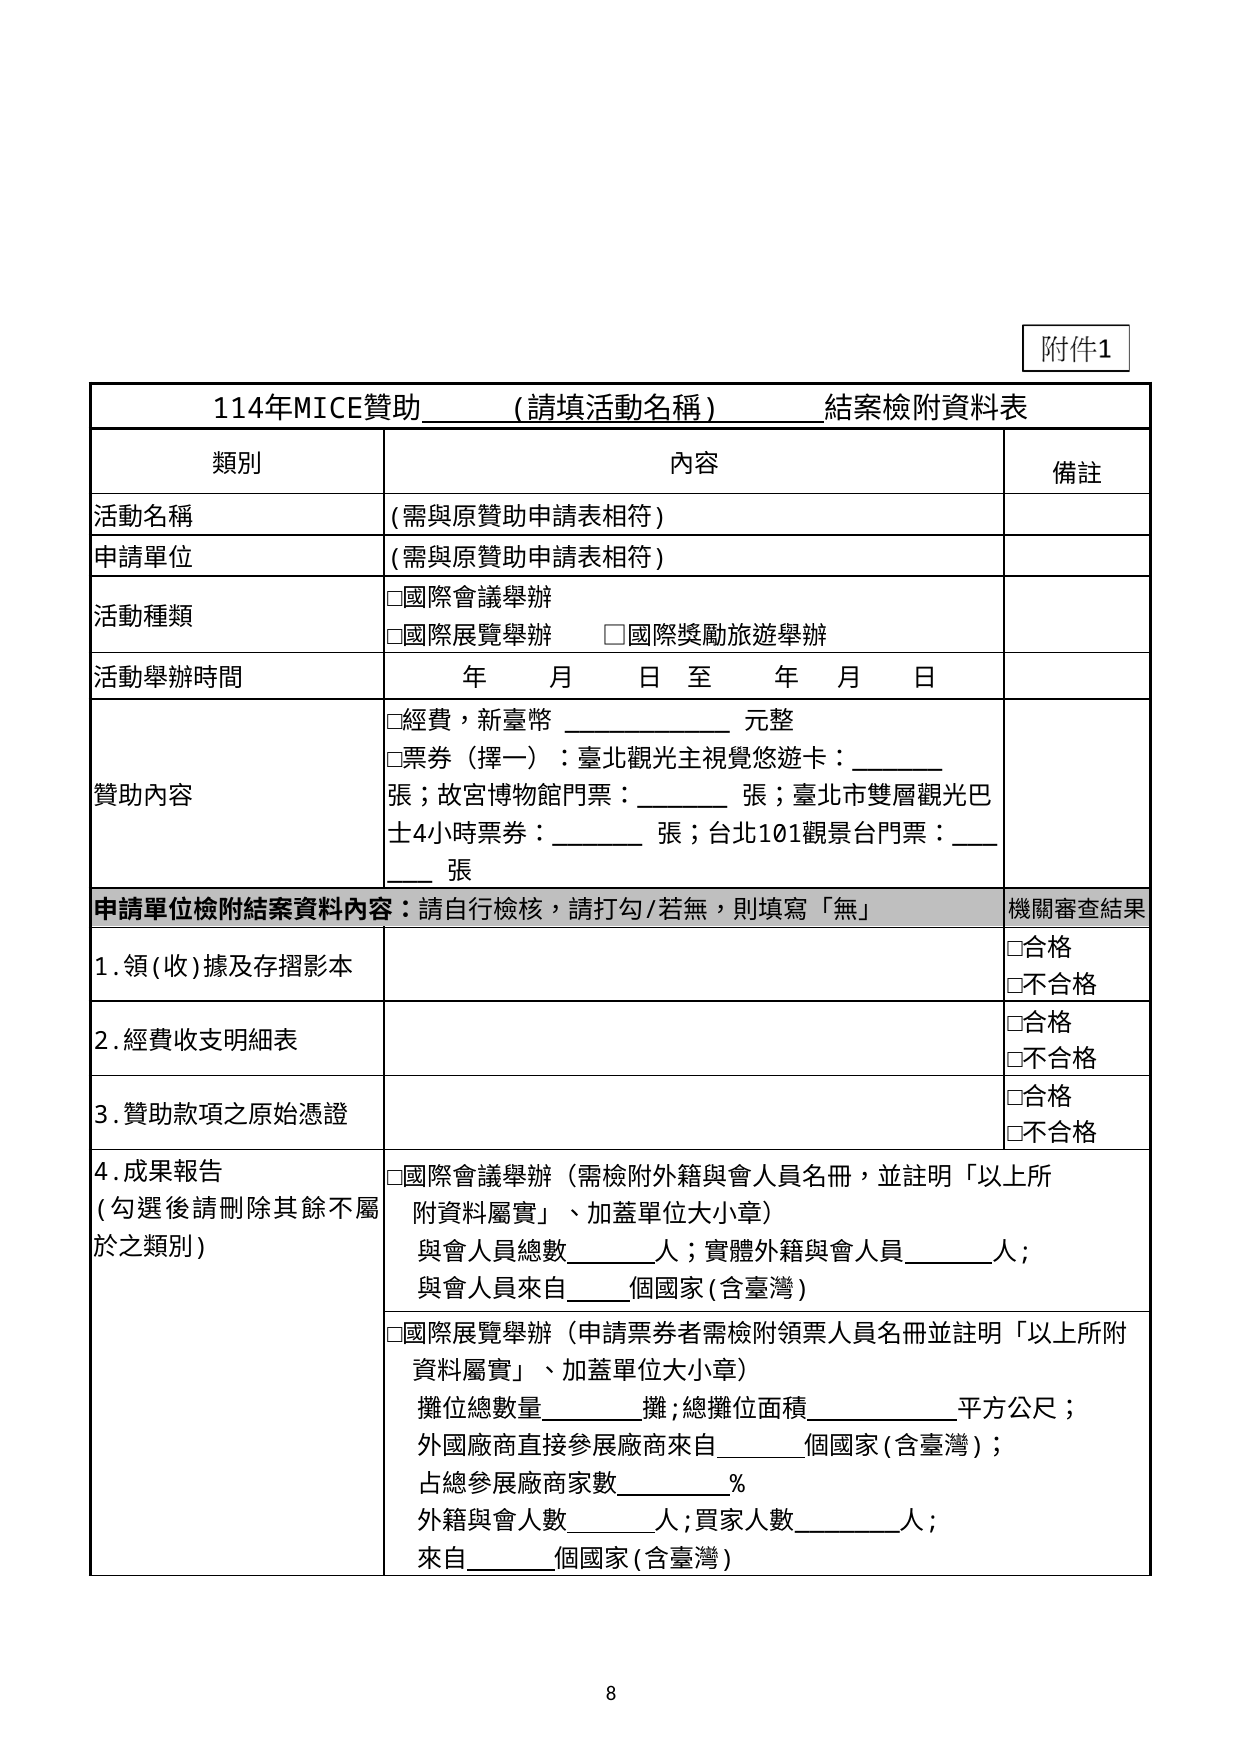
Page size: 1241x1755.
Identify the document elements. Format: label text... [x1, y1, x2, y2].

table_cell [385, 928, 1003, 1000]
table_cell 贊助內容 [92, 700, 383, 887]
table_cell 類別 [92, 430, 383, 493]
table_cell 活動名稱 [92, 494, 383, 534]
table_cell 活動舉辦時間 [92, 653, 383, 698]
table_cell 3.贊助款項之原始憑證 [92, 1076, 383, 1148]
table_cell 內容 [385, 430, 1003, 493]
table_cell 活動種類 [92, 577, 383, 652]
table_cell [1005, 536, 1149, 575]
table_cell (需與原贊助申請表相符) [385, 494, 1003, 534]
table_cell [1005, 653, 1149, 698]
table_cell □合格 □不合格 [1005, 1002, 1149, 1074]
table_cell [385, 1002, 1003, 1074]
table_cell [1005, 700, 1149, 887]
table_cell 4.成果報告 (勾選後請刪除其餘不屬於之類別) [92, 1150, 383, 1574]
table_cell 114年MICE贊助 (請填活動名稱) 結案檢附資料表 [92, 385, 1149, 427]
table_cell □合格 □不合格 [1005, 928, 1149, 1000]
table_cell □國際會議舉辦（需檢附外籍與會人員名冊，並註明「以上所 附資料屬實」、加蓋單位大小章） 與會人員總數 人；實體外籍與會人員 人; 與會人員來自 個國家(含臺灣) [385, 1150, 1149, 1311]
table_cell 機關審查結果 [1005, 889, 1149, 926]
table_cell 年 月 日 至 年 月 日 [385, 653, 1003, 698]
table_cell □經費，新臺幣 ___________ 元整 □票券（擇一）：臺北觀光主視覺悠遊卡：______ 張；故宮博物館門票：______ 張；臺北市雙層觀光巴士4小時票券：______ 張；台北101觀景台門票：______ 張 [385, 700, 1003, 887]
table_cell 備註 [1005, 430, 1149, 493]
table_cell 1.領(收)據及存摺影本 [92, 928, 383, 1000]
table_cell 2.經費收支明細表 [92, 1002, 383, 1074]
table_cell □合格 □不合格 [1005, 1076, 1149, 1148]
table_cell □國際會議舉辦 □國際展覽舉辦 □國際獎勵旅遊舉辦 [385, 577, 1003, 652]
table_cell (需與原贊助申請表相符) [385, 536, 1003, 575]
table_cell 申請單位 [92, 536, 383, 575]
table_cell 申請單位檢附結案資料內容：請自行檢核，請打勾/若無，則填寫「無」 [92, 889, 1003, 926]
table_cell □國際展覽舉辦（申請票券者需檢附領票人員名冊並註明「以上所附 資料屬實」、加蓋單位大小章） 攤位總數量 攤;總攤位面積 平方公尺； 外國廠商直接參展廠商來自 個國家(含臺灣)； 占總參展廠商家數 % 外籍與會人數 人;買家人數_______人; 來自 個國家(含臺灣) [385, 1312, 1149, 1574]
table_cell [1005, 494, 1149, 534]
table_cell [385, 1076, 1003, 1148]
table_header [90, 291, 1150, 382]
table_cell [1005, 577, 1149, 652]
